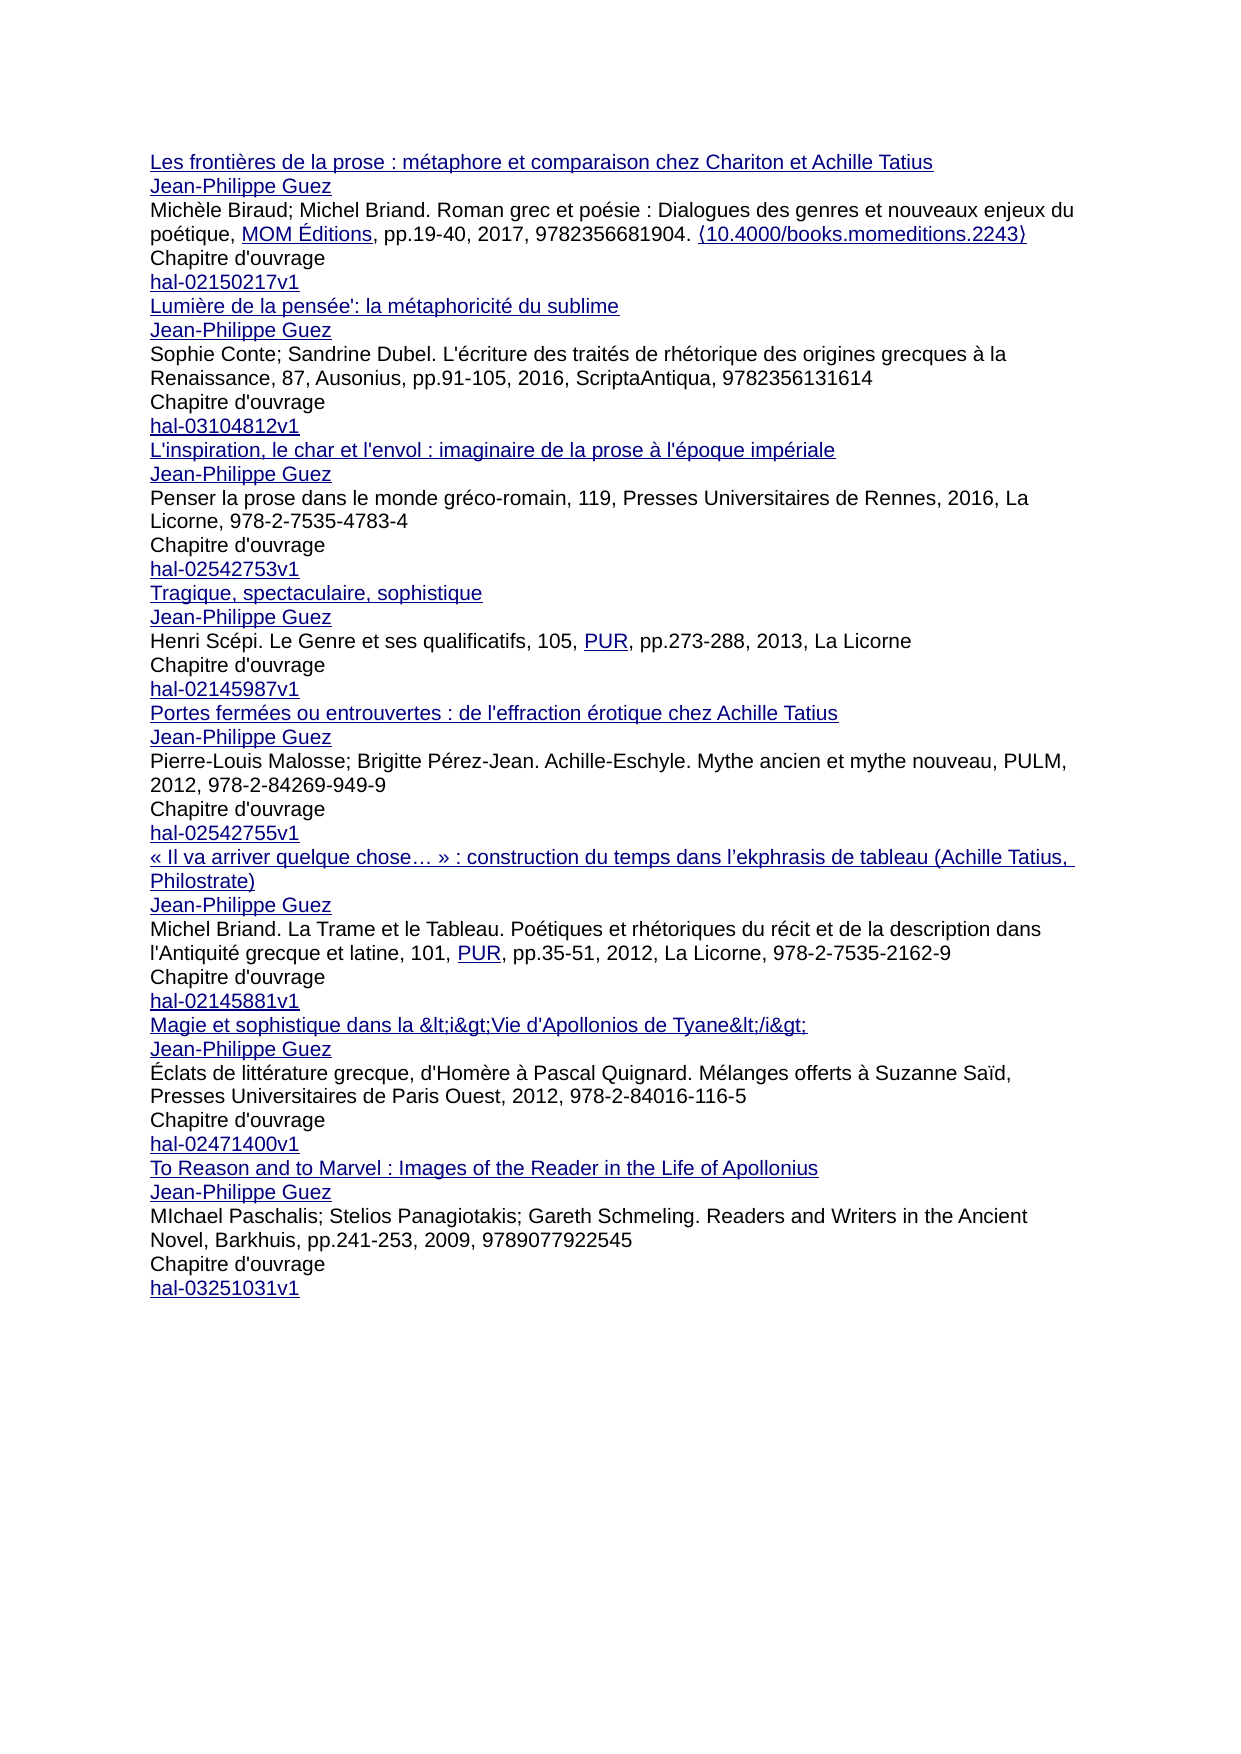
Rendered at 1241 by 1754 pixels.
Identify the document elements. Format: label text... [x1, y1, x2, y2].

table_cell Les frontières de la prose : métaphore et comparaison chez Chariton et Achille Tatius Jean-Philippe Guez Michèle Biraud; Michel Briand. Roman grec et poésie : Dialogues des genres et nouveaux enjeux du poétique, MOM Éditions, pp.19-40, 2017, 9782356681904. ⟨10.4000/books.momeditions.2243⟩ Chapitre d'ouvrage hal-02150217v1 [150, 150, 1090, 294]
table_cell To Reason and to Marvel : Images of the Reader in the Life of Apollonius Jean-Philippe Guez MIchael Paschalis; Stelios Panagiotakis; Gareth Schmeling. Readers and Writers in the Ancient Novel, Barkhuis, pp.241-253, 2009, 9789077922545 Chapitre d'ouvrage hal-03251031v1 [150, 1156, 1090, 1300]
table_cell Portes fermées ou entrouvertes : de l'effraction érotique chez Achille Tatius Jean-Philippe Guez Pierre-Louis Malosse; Brigitte Pérez-Jean. Achille-Eschyle. Mythe ancien et mythe nouveau, PULM, 2012, 978-2-84269-949-9 Chapitre d'ouvrage hal-02542755v1 [150, 701, 1090, 845]
table_cell Tragique, spectaculaire, sophistique Jean-Philippe Guez Henri Scépi. Le Genre et ses qualificatifs, 105, PUR, pp.273-288, 2013, La Licorne Chapitre d'ouvrage hal-02145987v1 [150, 581, 1090, 701]
table_cell Magie et sophistique dans la &lt;i&gt;Vie d'Apollonios de Tyane&lt;/i&gt; Jean-Philippe Guez Éclats de littérature grecque, d'Homère à Pascal Quignard. Mélanges offerts à Suzanne Saïd, Presses Universitaires de Paris Ouest, 2012, 978-2-84016-116-5 Chapitre d'ouvrage hal-02471400v1 [150, 1013, 1090, 1156]
table_cell L'inspiration, le char et l'envol : imaginaire de la prose à l'époque impériale Jean-Philippe Guez Penser la prose dans le monde gréco-romain, 119, Presses Universitaires de Rennes, 2016, La Licorne, 978-2-7535-4783-4 Chapitre d'ouvrage hal-02542753v1 [150, 438, 1090, 581]
table_cell « Il va arriver quelque chose… » : construction du temps dans l’ekphrasis de tableau (Achille Tatius, Philostrate) Jean-Philippe Guez Michel Briand. La Trame et le Tableau. Poétiques et rhétoriques du récit et de la description dans l'Antiquité grecque et latine, 101, PUR, pp.35-51, 2012, La Licorne, 978-2-7535-2162-9 Chapitre d'ouvrage hal-02145881v1 [150, 845, 1090, 1012]
table_cell Lumière de la pensée': la métaphoricité du sublime Jean-Philippe Guez Sophie Conte; Sandrine Dubel. L'écriture des traités de rhétorique des origines grecques à la Renaissance, 87, Ausonius, pp.91-105, 2016, ScriptaAntiqua, 9782356131614 Chapitre d'ouvrage hal-03104812v1 [150, 294, 1090, 437]
